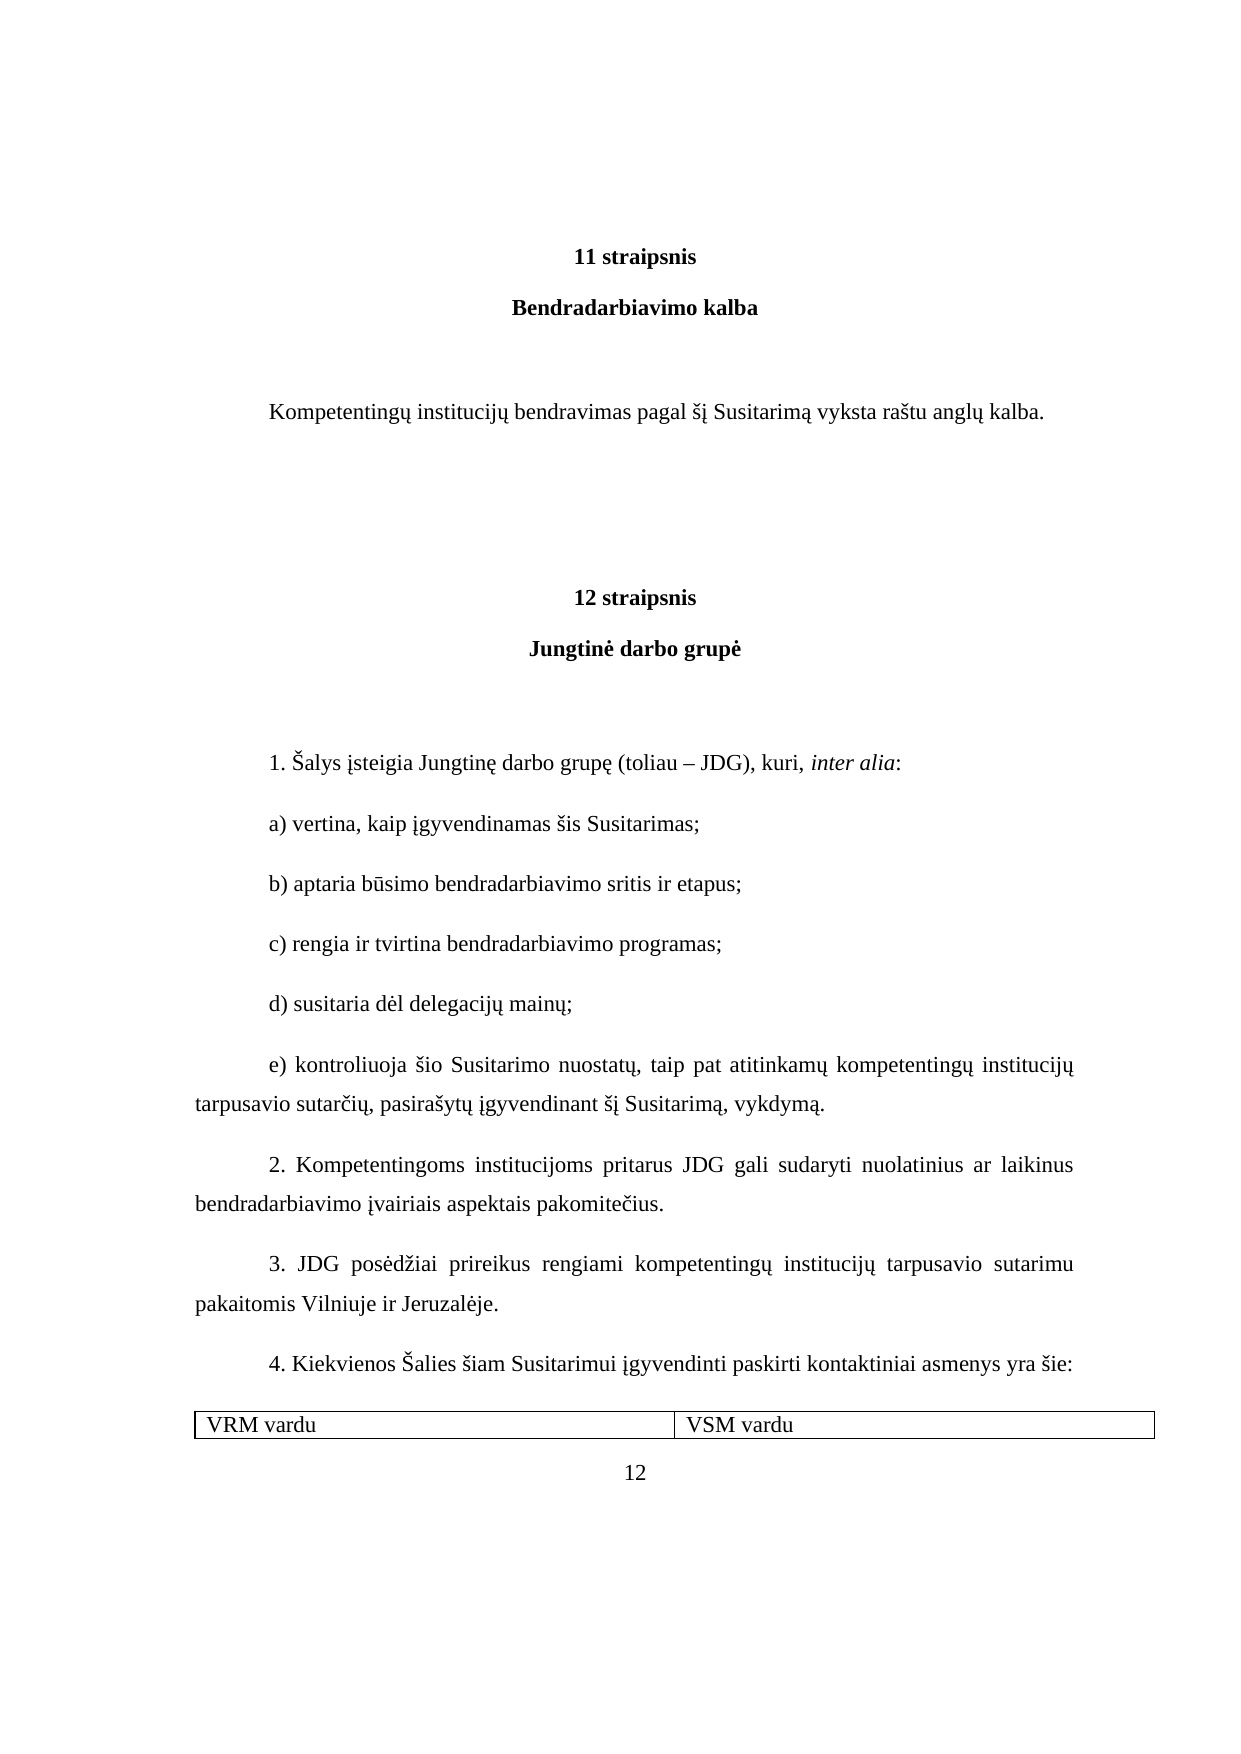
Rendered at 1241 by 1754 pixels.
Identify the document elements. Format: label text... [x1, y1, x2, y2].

text a) vertina, kaip įgyvendinamas šis Susitarimas; [195, 809, 1075, 836]
table_header VSM vardu [675, 1412, 1154, 1438]
text b) aptaria būsimo bendradarbiavimo sritis ir etapus; [195, 870, 1075, 896]
text c) rengia ir tvirtina bendradarbiavimo programas; [195, 930, 1075, 957]
table_header VRM vardu [196, 1412, 674, 1438]
text 3. JDG posėdžiai prireikus rengiami kompetentingų institucijų tarpusavio sutarimu pakaitomis Vilniuje ir Jeruzalėje. [195, 1250, 1075, 1316]
text 4. Kiekvienos Šalies šiam Susitarimui įgyvendinti paskirti kontaktiniai asmenys yra šie: [195, 1350, 1075, 1377]
text Kompetentingų institucijų bendravimas pagal šį Susitarimą vyksta raštu anglų kalba. [195, 398, 1075, 425]
text 2. Kompetentingoms institucijoms pritarus JDG gali sudaryti nuolatinius ar laikinus bendradarbiavimo įvairiais aspektais pakomitečius. [195, 1151, 1075, 1216]
text 11 straipsnis [195, 243, 1075, 270]
text 1. Šalys įsteigia Jungtinę darbo grupę (toliau – JDG), kuri, inter alia: [195, 749, 1075, 776]
text Jungtinė darbo grupė [195, 635, 1075, 662]
text e) kontroliuoja šio Susitarimo nuostatų, taip pat atitinkamų kompetentingų institucijų tarpusavio sutarčių, pasirašytų įgyvendinant šį Susitarimą, vykdymą. [195, 1051, 1075, 1117]
text d) susitaria dėl delegacijų mainų; [195, 991, 1075, 1017]
text Bendradarbiavimo kalba [195, 294, 1075, 321]
text 12 straipsnis [195, 584, 1075, 611]
